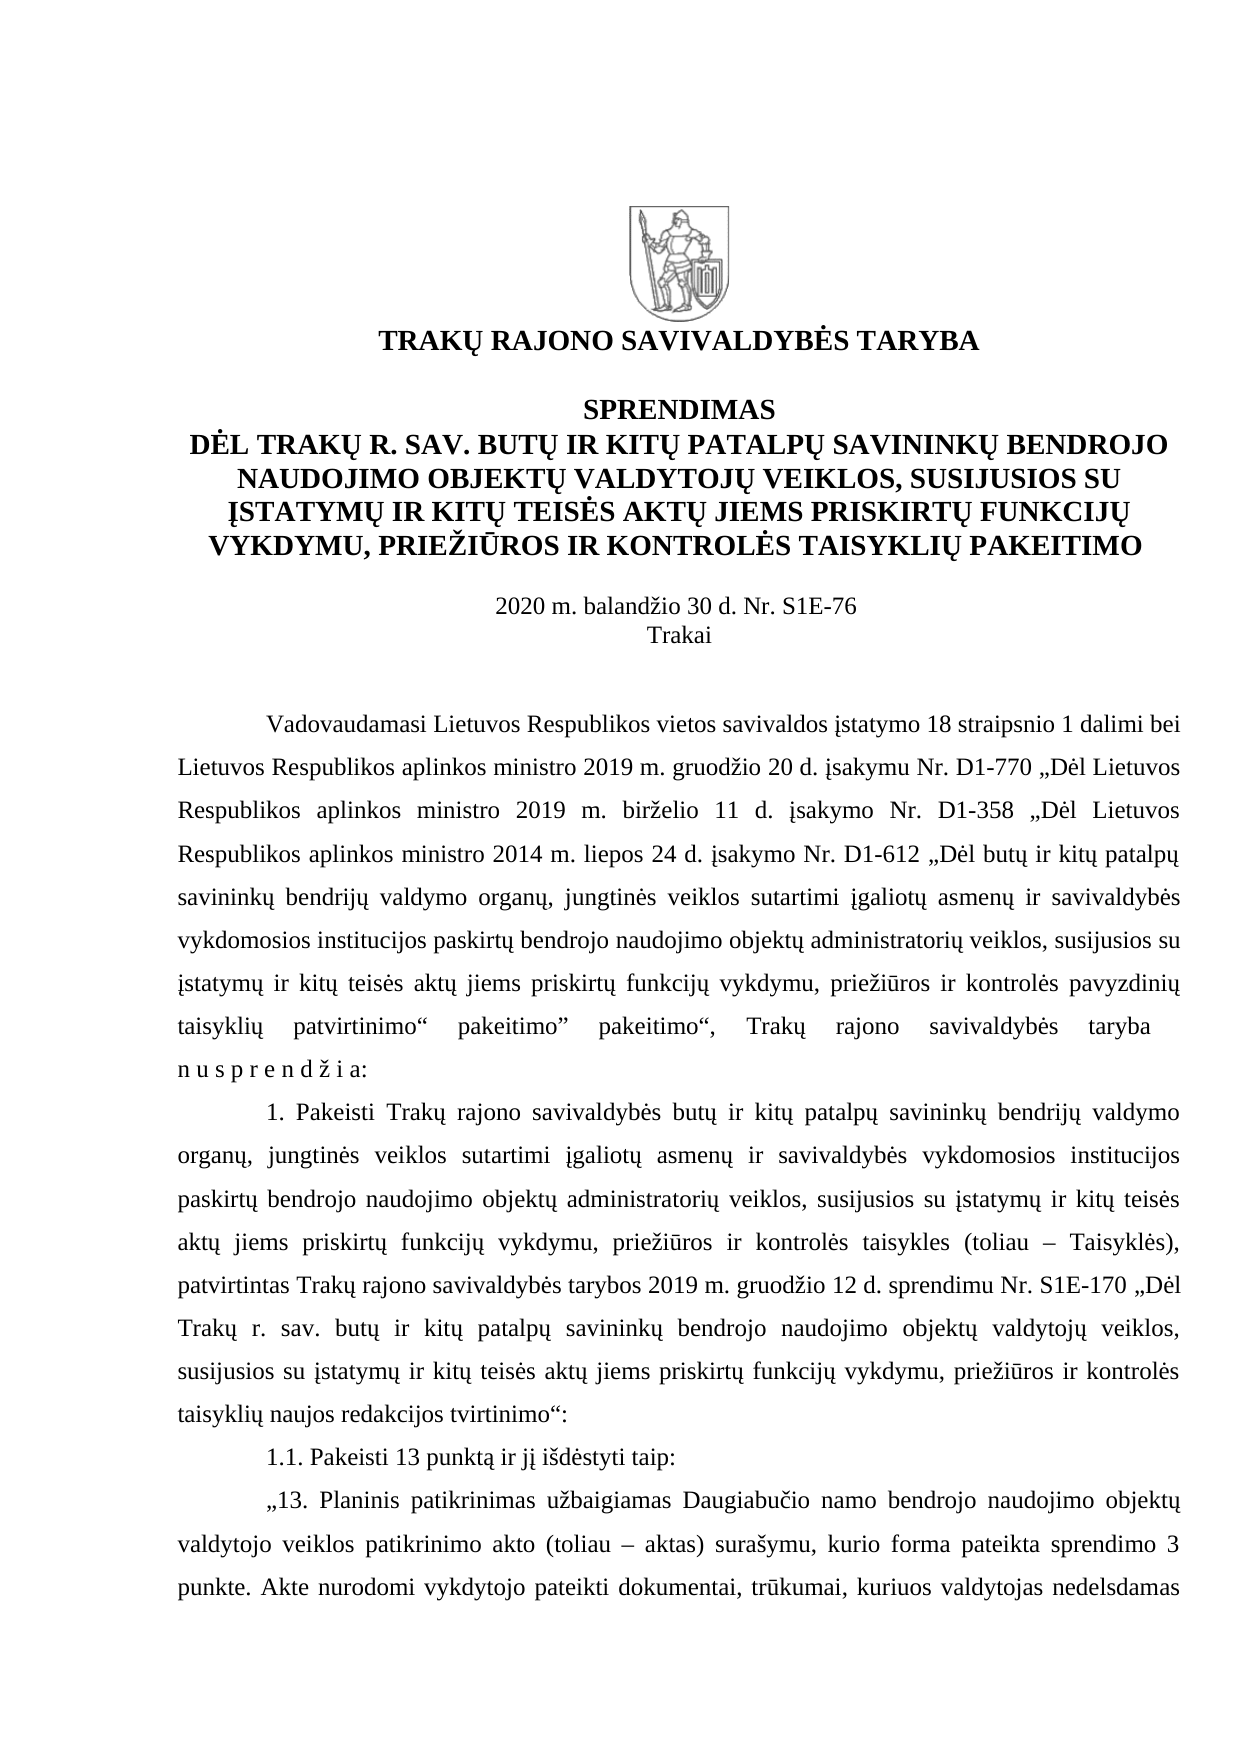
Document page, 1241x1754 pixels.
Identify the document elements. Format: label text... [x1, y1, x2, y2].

text 1.1. Pakeisti 13 punktą ir jį išdėstyti taip: [177, 1442, 1181, 1471]
text DĖL TRAKŲ R. SAV. BUTŲ IR KITŲ PATALPŲ SAVININKŲ BENDROJO NAUDOJIMO OBJEKTŲ VALDYTOJŲ VEIKLOS, SUSIJUSIOS SU ĮSTATYMŲ IR KITŲ TEISĖS AKTŲ JIEMS PRISKIRTŲ FUNKCIJŲ VYKDYMU, PRIEŽIŪROS IR KONTROLĖS TAISYKLių PAKEITIMO [177, 427, 1181, 561]
text „13. Planinis patikrinimas užbaigiamas Daugiabučio namo bendrojo naudojimo objektų valdytojo veiklos patikrinimo akto (toliau – aktas) surašymu, kurio forma pateikta sprendimo 3 punkte. Akte nurodomi vykdytojo pateikti dokumentai, trūkumai, kuriuos valdytojas nedelsdamas [177, 1486, 1181, 1601]
text Trakai [177, 621, 1181, 649]
text Vadovaudamasi Lietuvos Respublikos vietos savivaldos įstatymo 18 straipsnio 1 dalimi bei Lietuvos Respublikos aplinkos ministro 2019 m. gruodžio 20 d. įsakymu Nr. D1-770 „Dėl Lietuvos Respublikos aplinkos ministro 2019 m. birželio 11 d. įsakymo Nr. D1-358 „Dėl Lietuvos Respublikos aplinkos ministro 2014 m. liepos 24 d. įsakymo Nr. D1-612 „Dėl butų ir kitų patalpų savininkų bendrijų valdymo organų, jungtinės veiklos sutartimi įgaliotų asmenų ir savivaldybės vykdomosios institucijos paskirtų bendrojo naudojimo objektų administratorių veiklos, susijusios su įstatymų ir kitų teisės aktų jiems priskirtų funkcijų vykdymu, priežiūros ir kontrolės pavyzdinių taisyklių patvirtinimo“ pakeitimo” pakeitimo“, Trakų rajono savivaldybės taryba n u s p r e n d ž i a: [177, 709, 1181, 1083]
text SPRENDIMAS [177, 392, 1181, 426]
text TRAKŲ RAJONO SAVIVALDYBĖS TARYBA [177, 323, 1181, 357]
text 1. Pakeisti Trakų rajono savivaldybės butų ir kitų patalpų savininkų bendrijų valdymo organų, jungtinės veiklos sutartimi įgaliotų asmenų ir savivaldybės vykdomosios institucijos paskirtų bendrojo naudojimo objektų administratorių veiklos, susijusios su įstatymų ir kitų teisės aktų jiems priskirtų funkcijų vykdymu, priežiūros ir kontrolės taisykles (toliau – Taisyklės), patvirtintas Trakų rajono savivaldybės tarybos 2019 m. gruodžio 12 d. sprendimu Nr. S1E-170 „Dėl Trakų r. sav. butų ir kitų patalpų savininkų bendrojo naudojimo objektų valdytojų veiklos, susijusios su įstatymų ir kitų teisės aktų jiems priskirtų funkcijų vykdymu, priežiūros ir kontrolės taisyklių naujos redakcijos tvirtinimo“: [177, 1097, 1181, 1428]
text 2020 m. balandžio 30 d. Nr. S1E-76 [177, 591, 1181, 620]
